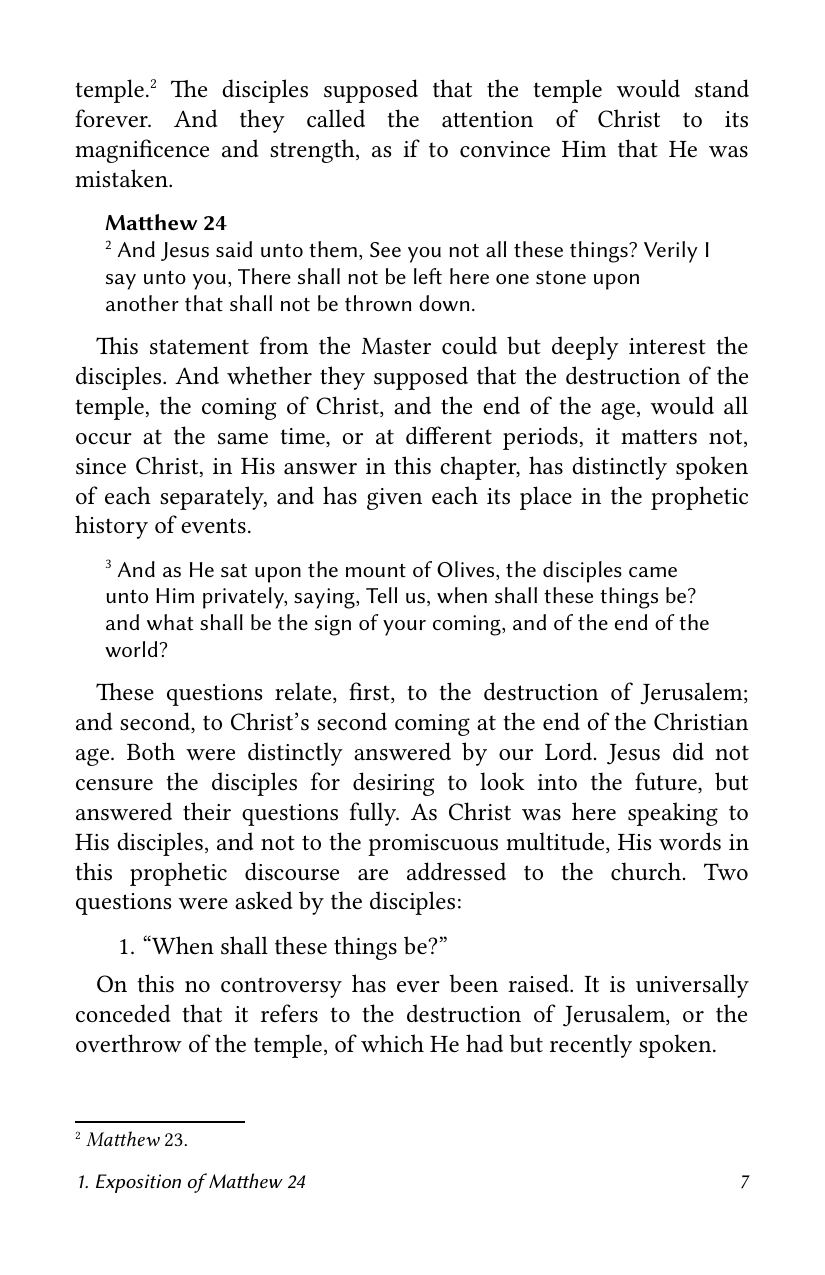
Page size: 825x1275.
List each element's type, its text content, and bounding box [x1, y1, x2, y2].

text Matthew 23. [75, 1128, 750, 1152]
text 2 And Jesus said unto them, See you not all these things? Verily I say unto you, There shall not be left here one stone upon another that shall not be thrown down. [105, 237, 720, 317]
text These questions relate, first, to the destruction of Jerusalem; and second, to Christ’s second coming at the end of the Christian age. Both were distinctly answered by our Lord. Jesus did not censure the disciples for desiring to look into the future, but answered their questions fully. As Christ was here speaking to His disciples, and not to the promiscuous multitude, His words in this prophetic discourse are addressed to the church. Two questions were asked by the disciples: [75, 678, 750, 916]
text This statement from the Master could but deeply interest the disciples. And whether they supposed that the destruction of the temple, the coming of Christ, and the end of the age, would all occur at the same time, or at different periods, it matters not, since Christ, in His answer in this chapter, has distinctly spoken of each separately, and has given each its place in the prophetic history of events. [75, 332, 750, 540]
text Jesus had been addressing the multitude, in the presence of His disciples. He had reproved the scribes and Pharisees for their sins, and had declared the doom of the Jews, their city, and their temple. The disciples supposed that the temple would stand forever. And they called the attention of Christ to its magnificence and strength, as if to convince Him that He was mistaken. [75, 75, 750, 193]
text 3 And as He sat upon the mount of Olives, the disciples came unto Him privately, saying, Tell us, when shall these things be? and what shall be the sign of your coming, and of the end of the world? [105, 556, 720, 663]
text On this no controversy has ever been raised. It is universally conceded that it refers to the destruction of Jerusalem, or the overthrow of the temple, of which He had but recently spoken. [75, 970, 750, 1058]
list “When shall these things be?” [135, 932, 750, 961]
text Matthew 24 [105, 209, 750, 236]
